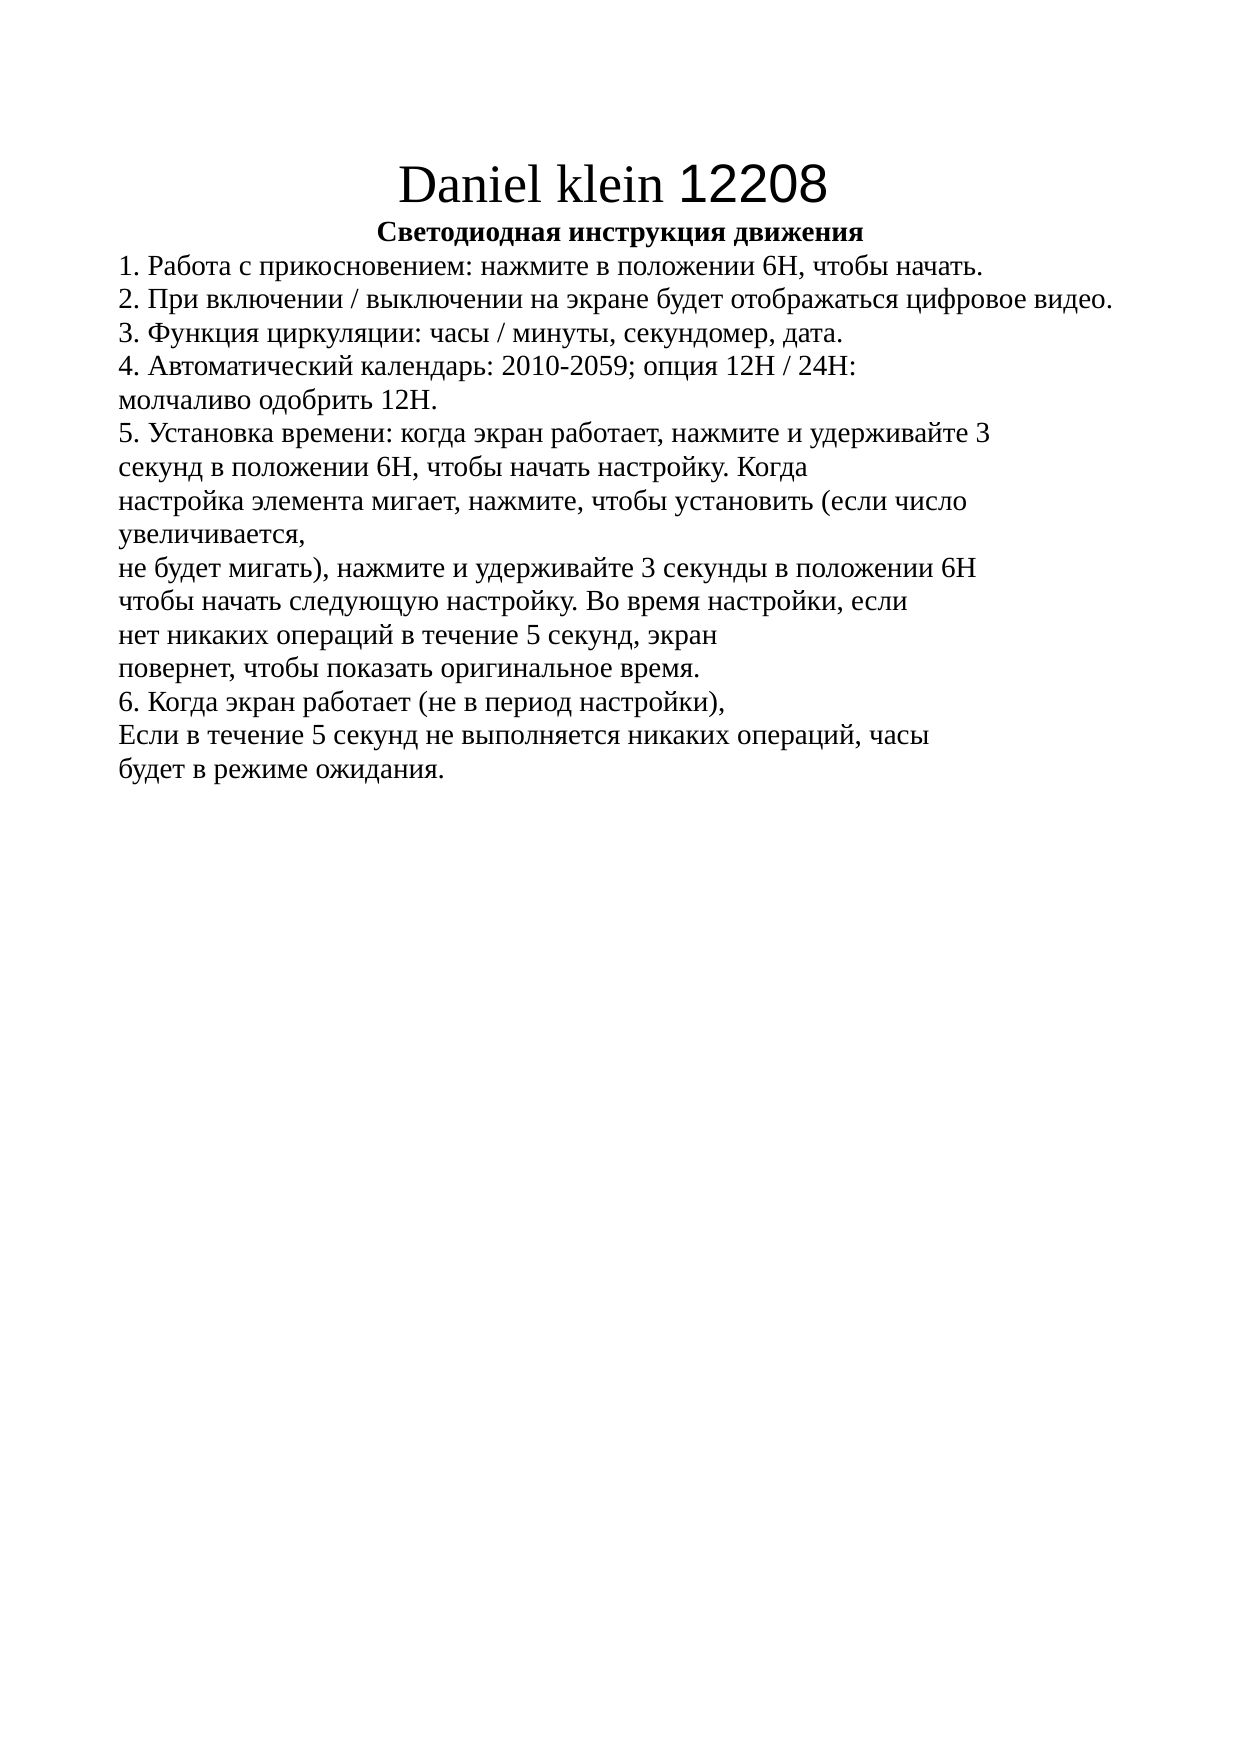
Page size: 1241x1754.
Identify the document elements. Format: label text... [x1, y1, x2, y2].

text не будет мигать), нажмите и удерживайте 3 секунды в положении 6H [118, 550, 1122, 583]
text 5. Установка времени: когда экран работает, нажмите и удерживайте 3 [118, 416, 1122, 449]
text будет в режиме ожидания. [118, 751, 1122, 784]
text 1. Работа с прикосновением: нажмите в положении 6H, чтобы начать. [118, 248, 1122, 281]
text повернет, чтобы показать оригинальное время. [118, 650, 1122, 684]
text Daniel klein 12208 [118, 118, 1122, 214]
text нет никаких операций в течение 5 секунд, экран [118, 617, 1122, 650]
text чтобы начать следующую настройку. Во время настройки, если [118, 583, 1122, 617]
text 2. При включении / выключении на экране будет отображаться цифровое видео. [118, 281, 1122, 315]
text Если в течение 5 секунд не выполняется никаких операций, часы [118, 717, 1122, 751]
text 6. Когда экран работает (не в период настройки), [118, 684, 1122, 717]
text 3. Функция циркуляции: часы / минуты, секундомер, дата. [118, 315, 1122, 348]
text секунд в положении 6H, чтобы начать настройку. Когда [118, 449, 1122, 483]
text настройка элемента мигает, нажмите, чтобы установить (если число увеличивается, [118, 483, 1122, 550]
text 4. Автоматический календарь: 2010-2059; опция 12H / 24H: [118, 348, 1122, 382]
text Светодиодная инструкция движения [118, 214, 1122, 248]
text молчаливо одобрить 12H. [118, 382, 1122, 416]
